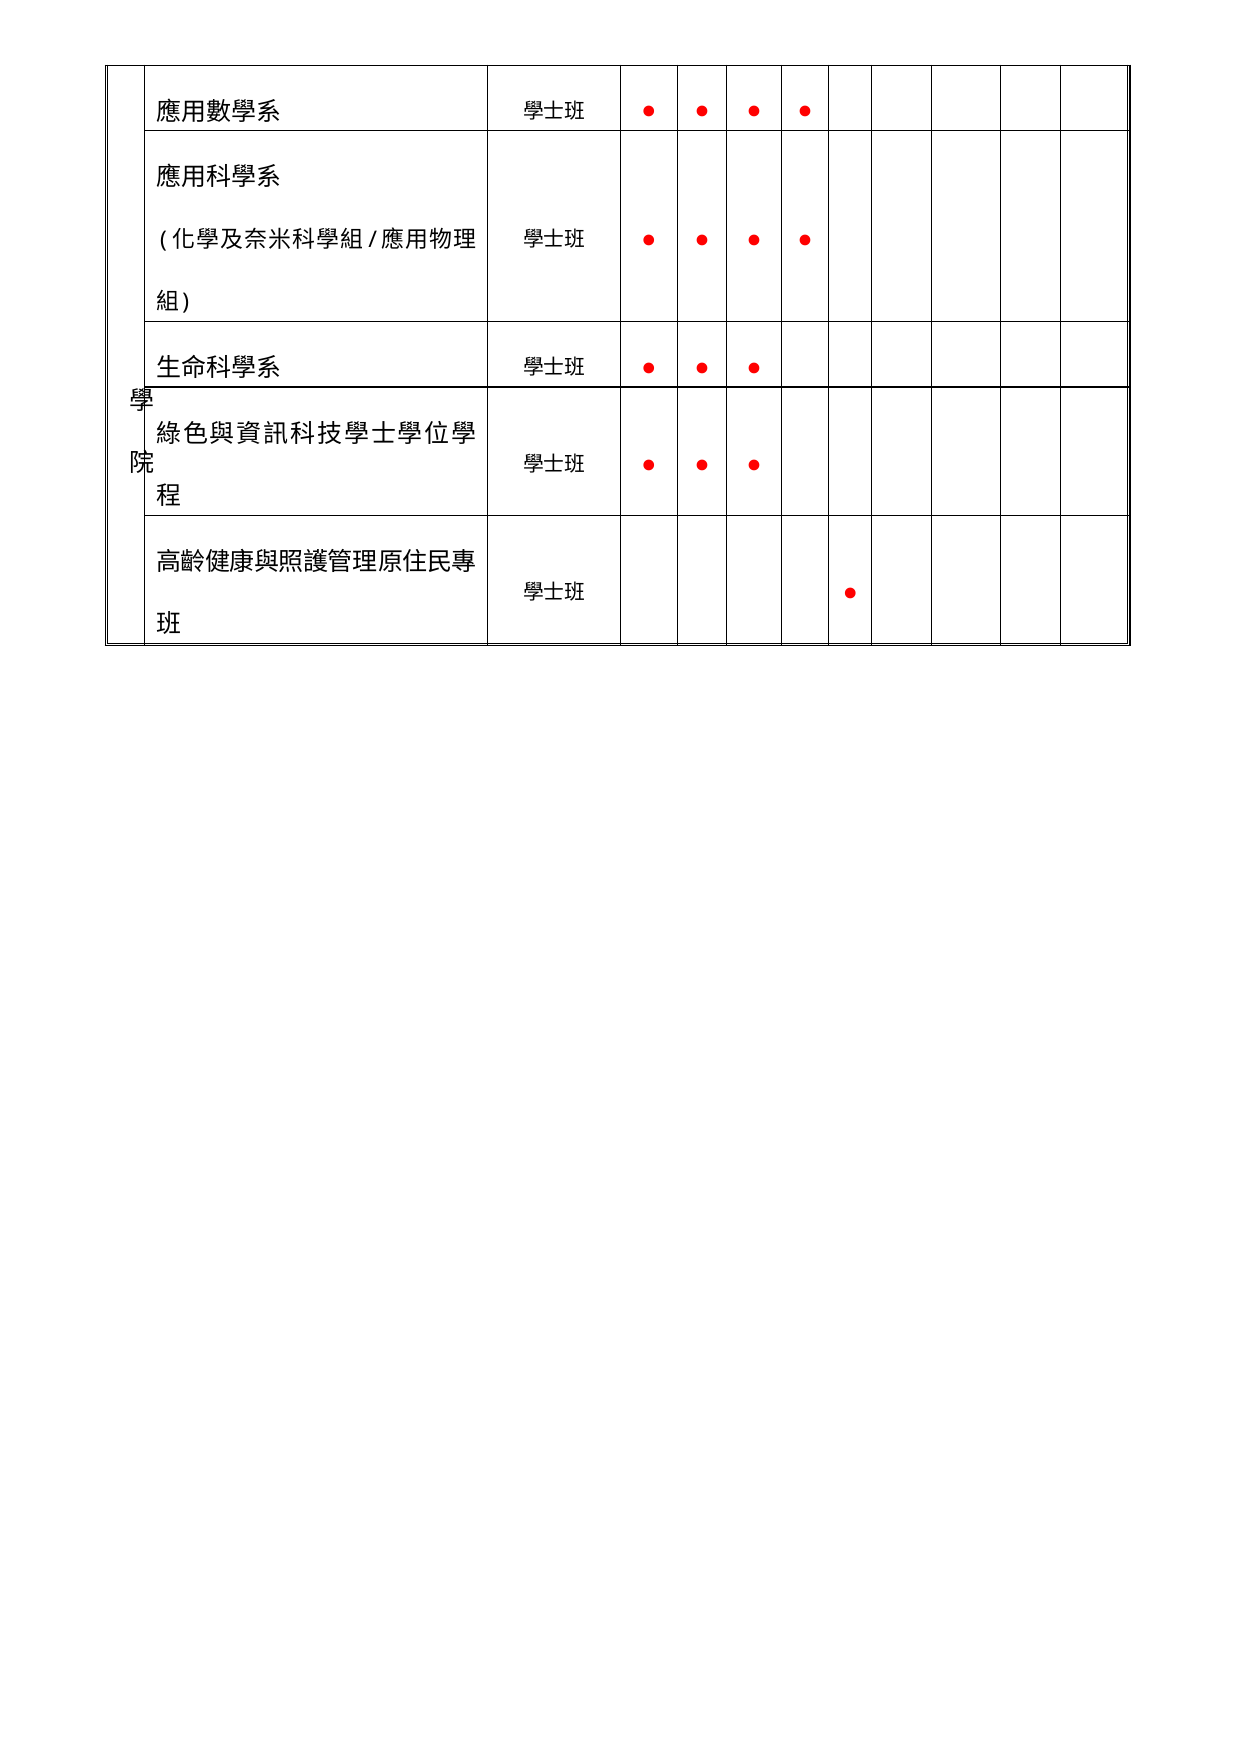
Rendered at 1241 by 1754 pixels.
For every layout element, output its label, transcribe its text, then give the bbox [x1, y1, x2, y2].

table_cell 學士班 [488, 388, 620, 514]
table_cell [1001, 131, 1060, 321]
table_cell [727, 516, 781, 643]
table_cell [782, 516, 828, 643]
table_cell [872, 66, 931, 130]
table_cell 應用科學系 (化學及奈米科學組/應用物理組) [145, 131, 487, 321]
table_cell ● [727, 131, 781, 321]
table_cell [1001, 322, 1060, 386]
table_cell [1061, 131, 1127, 321]
table_cell ● [727, 322, 781, 386]
table_cell 應用數學系 [145, 66, 487, 130]
table_cell [872, 322, 931, 386]
table_cell 學士班 [488, 322, 620, 386]
table_cell ● [678, 322, 726, 386]
table_cell [782, 322, 828, 386]
table_cell [872, 388, 931, 514]
table_cell 學士班 [488, 516, 620, 643]
table_cell [782, 388, 828, 514]
table_cell ● [621, 66, 677, 130]
table_cell 高齡健康與照護管理原住民專班 [145, 516, 487, 643]
table_cell 學士班 [488, 66, 620, 130]
table_cell ● [678, 66, 726, 130]
table_cell ● [727, 388, 781, 514]
table_cell 生命科學系 [145, 322, 487, 386]
table_cell [932, 131, 1000, 321]
table_cell [829, 388, 871, 514]
table_cell ● [782, 131, 828, 321]
table_cell [1061, 516, 1127, 643]
table_cell ● [621, 388, 677, 514]
table_cell [872, 131, 931, 321]
table_cell ● [727, 66, 781, 130]
table_cell 理工學院 [108, 66, 144, 643]
table_cell 學士班 [488, 131, 620, 321]
table_cell [678, 516, 726, 643]
table_cell [1061, 322, 1127, 386]
table_cell [872, 516, 931, 643]
table_cell [932, 388, 1000, 514]
table_cell ● [621, 131, 677, 321]
table_cell 綠色與資訊科技學士學位學程 [145, 388, 487, 514]
table_cell [621, 516, 677, 643]
table_cell ● [678, 131, 726, 321]
table_cell [932, 66, 1000, 130]
table_cell [1001, 516, 1060, 643]
table_cell [932, 516, 1000, 643]
table_cell [1061, 388, 1127, 514]
table_cell ● [782, 66, 828, 130]
table_cell [932, 322, 1000, 386]
table_cell [1001, 66, 1060, 130]
table_cell [829, 66, 871, 130]
table_cell ● [829, 516, 871, 643]
table_cell [829, 131, 871, 321]
table_cell ● [678, 388, 726, 514]
table_cell [829, 322, 871, 386]
table_cell [1001, 388, 1060, 514]
table_cell [1061, 66, 1127, 130]
table_cell ● [621, 322, 677, 386]
